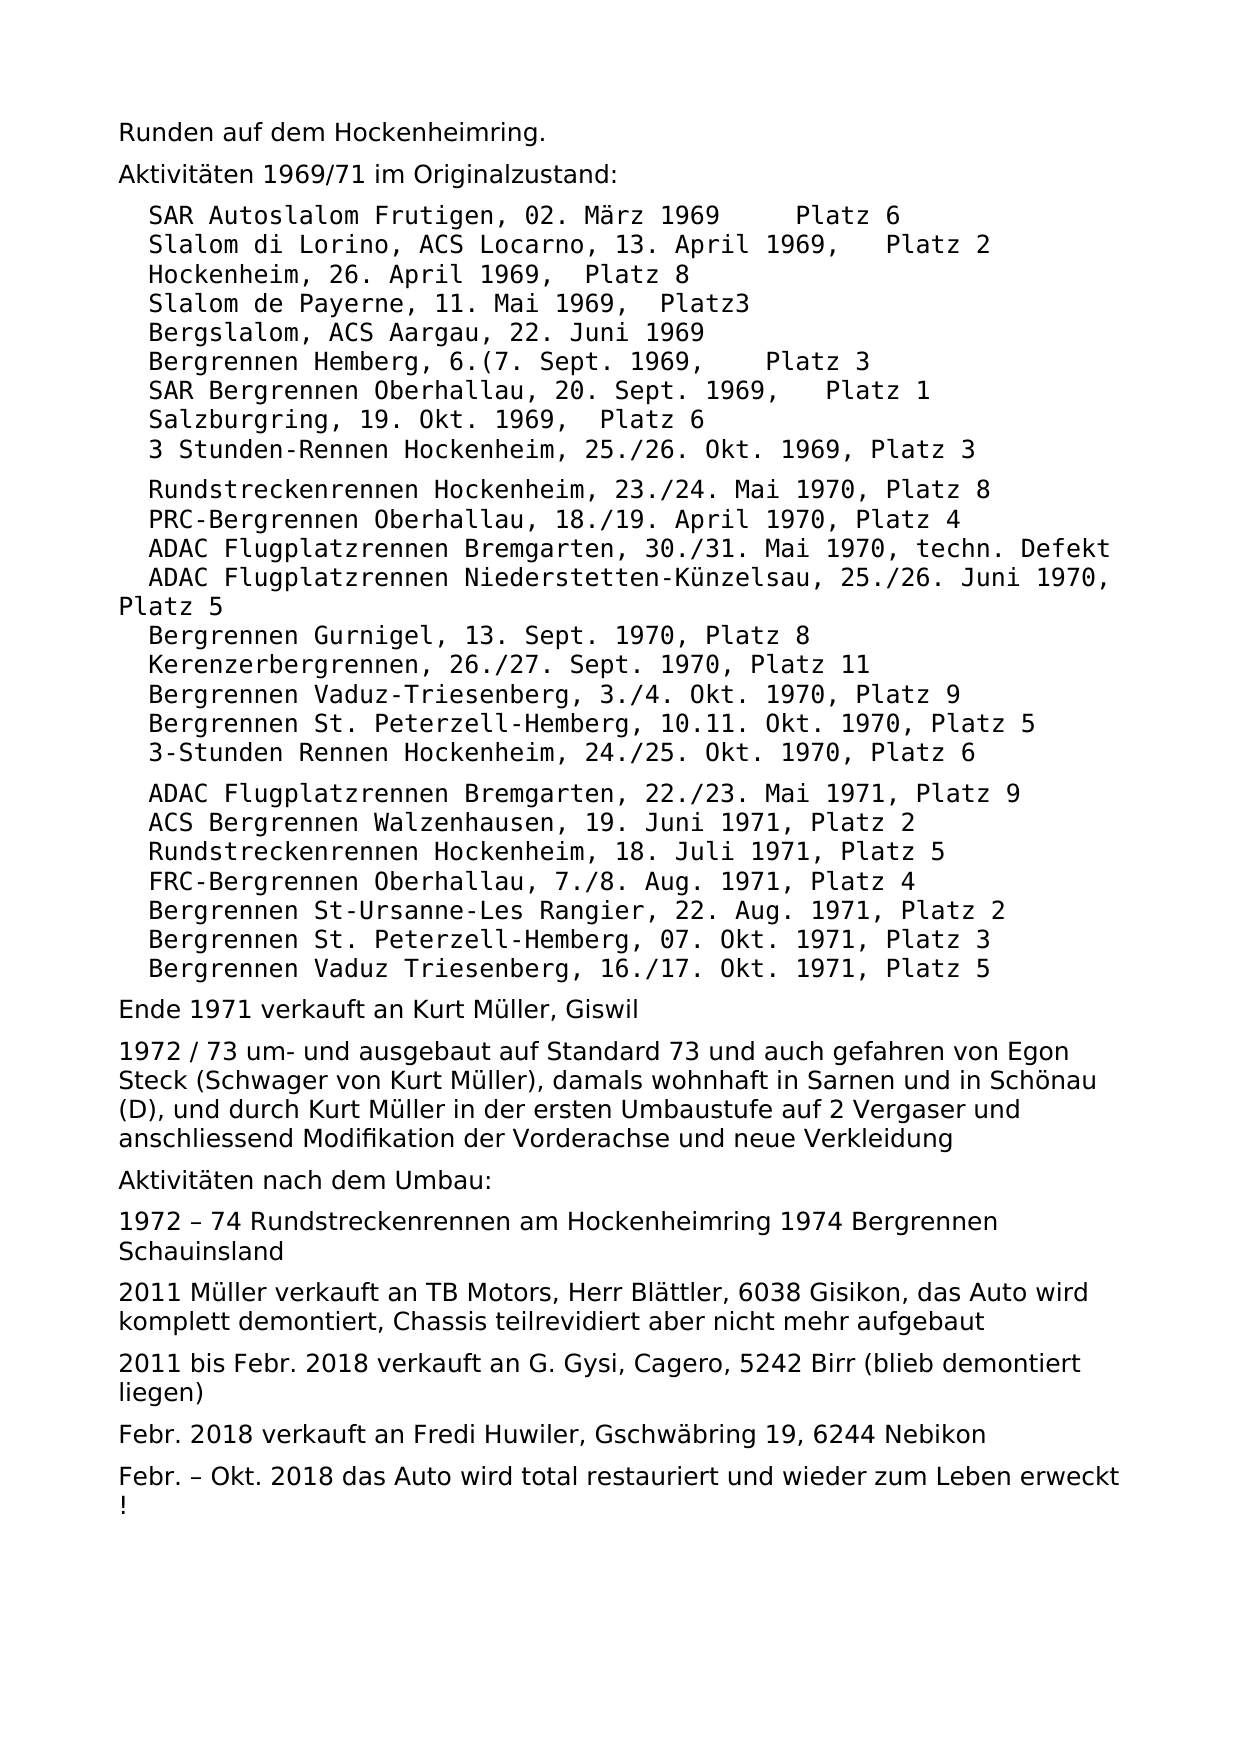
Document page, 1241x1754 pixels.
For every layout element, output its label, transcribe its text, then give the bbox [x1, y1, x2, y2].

text SAR Autoslalom Frutigen, 02. März 1969 Platz 6 Slalom di Lorino, ACS Locarno, 13. April 1969, Platz 2 Hockenheim, 26. April 1969, Platz 8 Slalom de Payerne, 11. Mai 1969, Platz3 Bergslalom, ACS Aargau, 22. Juni 1969 Bergrennen Hemberg, 6.(7. Sept. 1969, Platz 3 SAR Bergrennen Oberhallau, 20. Sept. 1969, Platz 1 Salzburgring, 19. Okt. 1969, Platz 6 3 Stunden-Rennen Hockenheim, 25./26. Okt. 1969, Platz 3 [118, 201, 1122, 464]
text 1972 – 74 Rundstreckenrennen am Hockenheimring 1974 Bergrennen Schauinsland [118, 1208, 1122, 1266]
text 2011 bis Febr. 2018 verkauft an G. Gysi, Cagero, 5242 Birr (blieb demontiert liegen) [118, 1349, 1122, 1408]
text Rundstreckenrennen Hockenheim, 23./24. Mai 1970, Platz 8 PRC-Bergrennen Oberhallau, 18./19. April 1970, Platz 4 ADAC Flugplatzrennen Bremgarten, 30./31. Mai 1970, techn. Defekt ADAC Flugplatzrennen Niederstetten-Künzelsau, 25./26. Juni 1970, Platz 5 Bergrennen Gurnigel, 13. Sept. 1970, Platz 8 Kerenzerbergrennen, 26./27. Sept. 1970, Platz 11 Bergrennen Vaduz-Triesenberg, 3./4. Okt. 1970, Platz 9 Bergrennen St. Peterzell-Hemberg, 10.11. Okt. 1970, Platz 5 3-Stunden Rennen Hockenheim, 24./25. Okt. 1970, Platz 6 [118, 476, 1122, 767]
text ADAC Flugplatzrennen Bremgarten, 22./23. Mai 1971, Platz 9 ACS Bergrennen Walzenhausen, 19. Juni 1971, Platz 2 Rundstreckenrennen Hockenheim, 18. Juli 1971, Platz 5 FRC-Bergrennen Oberhallau, 7./8. Aug. 1971, Platz 4 Bergrennen St-Ursanne-Les Rangier, 22. Aug. 1971, Platz 2 Bergrennen St. Peterzell-Hemberg, 07. Okt. 1971, Platz 3 Bergrennen Vaduz Triesenberg, 16./17. Okt. 1971, Platz 5 [118, 779, 1122, 983]
text Runden auf dem Hockenheimring. [118, 118, 1122, 147]
text Febr. 2018 verkauft an Fredi Huwiler, Gschwäbring 19, 6244 Nebikon [118, 1420, 1122, 1449]
text 2011 Müller verkauft an TB Motors, Herr Blättler, 6038 Gisikon, das Auto wird komplett demontiert, Chassis teilrevidiert aber nicht mehr aufgebaut [118, 1278, 1122, 1337]
text Aktivitäten 1969/71 im Originalzustand: [118, 160, 1122, 189]
text 1972 / 73 um- und ausgebaut auf Standard 73 und auch gefahren von Egon Steck (Schwager von Kurt Müller), damals wohnhaft in Sarnen und in Schönau (D), und durch Kurt Müller in der ersten Umbaustufe auf 2 Vergaser und anschliessend Modifikation der Vorderachse und neue Verkleidung [118, 1037, 1122, 1153]
text Febr. – Okt. 2018 das Auto wird total restauriert und wieder zum Leben erweckt ! [118, 1462, 1122, 1520]
text Ende 1971 verkauft an Kurt Müller, Giswil [118, 995, 1122, 1024]
text Aktivitäten nach dem Umbau: [118, 1166, 1122, 1195]
